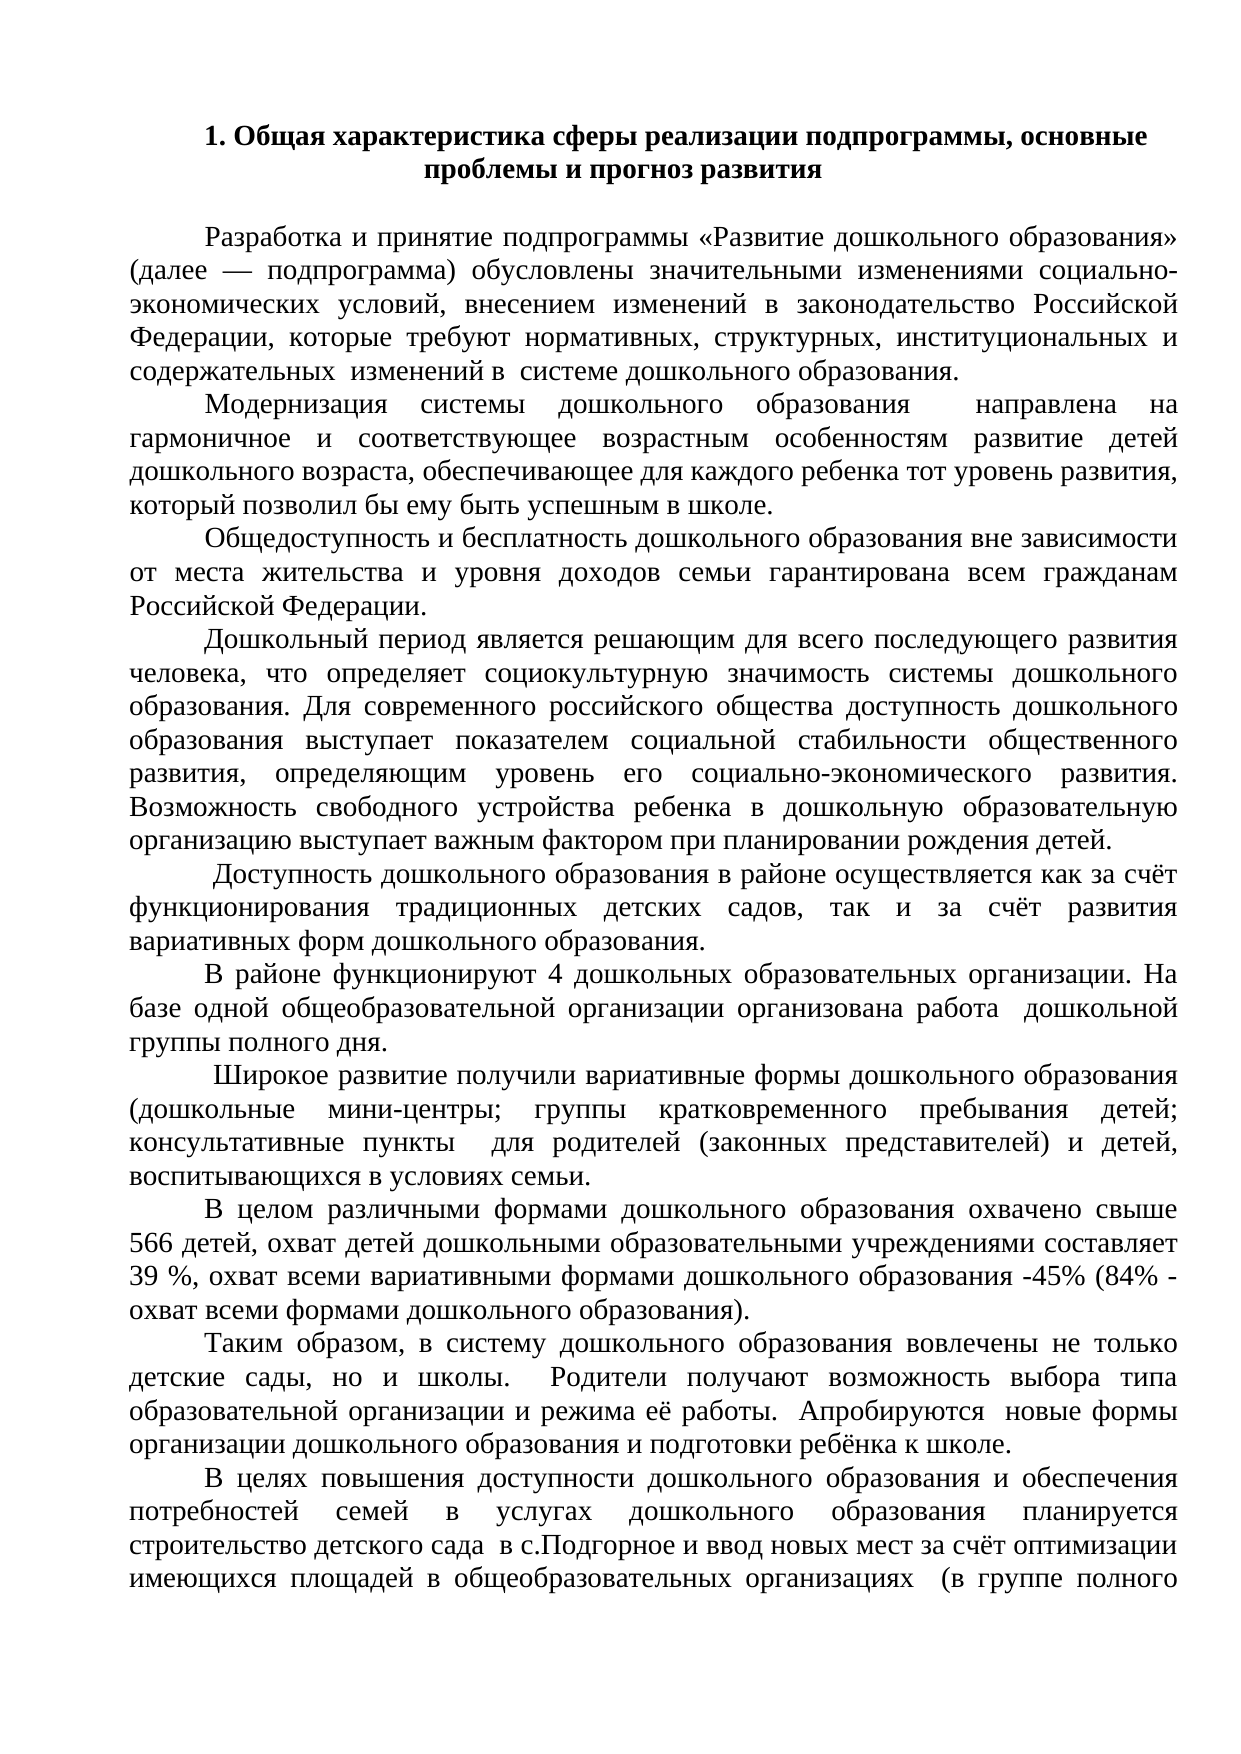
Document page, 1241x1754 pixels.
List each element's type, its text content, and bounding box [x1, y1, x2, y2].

text Таким образом, в систему дошкольного образования вовлечены не только детские сады, но и школы. Родители получают возможность выбора типа образовательной организации и режима её работы. Апробируются новые формы организации дошкольного образования и подготовки ребёнка к школе. [129, 1326, 1179, 1460]
text Модернизация системы дошкольного образования направлена на гармоничное и соответствующее возрастным особенностям развитие детей дошкольного возраста, обеспечивающее для каждого ребенка тот уровень развития, который позволил бы ему быть успешным в школе. [129, 386, 1179, 521]
text Доступность дошкольного образования в районе осуществляется как за счёт функционирования традиционных детских садов, так и за счёт развития вариативных форм дошкольного образования. [129, 856, 1179, 957]
text Разработка и принятие подпрограммы «Развитие дошкольного образования» (далее — подпрограмма) обусловлены значительными изменениями социально-экономических условий, внесением изменений в законодательство Российской Федерации, которые требуют нормативных, структурных, институциональных и содержательных изменений в системе дошкольного образования. [129, 219, 1179, 386]
text В целом различными формами дошкольного образования охвачено свыше 566 детей, охват детей дошкольными образовательными учреждениями составляет 39 %, охват всеми вариативными формами дошкольного образования -45% (84% - охват всеми формами дошкольного образования). [129, 1191, 1179, 1326]
text В целях повышения доступности дошкольного образования и обеспечения потребностей семей в услугах дошкольного образования планируется строительство детского сада в с.Подгорное и ввод новых мест за счёт оптимизации имеющихся площадей в общеобразовательных организациях (в группе полного [129, 1460, 1179, 1594]
text Дошкольный период является решающим для всего последующего развития человека, что определяет социокультурную значимость системы дошкольного образования. Для современного российского общества доступность дошкольного образования выступает показателем социальной стабильности общественного развития, определяющим уровень его социально-экономического развития. Возможность свободного устройства ребенка в дошкольную образовательную организацию выступает важным фактором при планировании рождения детей. [129, 621, 1179, 856]
text Широкое развитие получили вариативные формы дошкольного образования (дошкольные мини-центры; группы кратковременного пребывания детей; консультативные пункты для родителей (законных представителей) и детей, воспитывающихся в условиях семьи. [129, 1057, 1179, 1191]
text Общедоступность и бесплатность дошкольного образования вне зависимости от места жительства и уровня доходов семьи гарантирована всем гражданам Российской Федерации. [129, 521, 1179, 621]
text 1. Общая характеристика сферы реализации подпрограммы, основные проблемы и прогноз развития [204, 118, 1179, 185]
text В районе функционируют 4 дошкольных образовательных организации. На базе одной общеобразовательной организации организована работа дошкольной группы полного дня. [129, 957, 1179, 1057]
